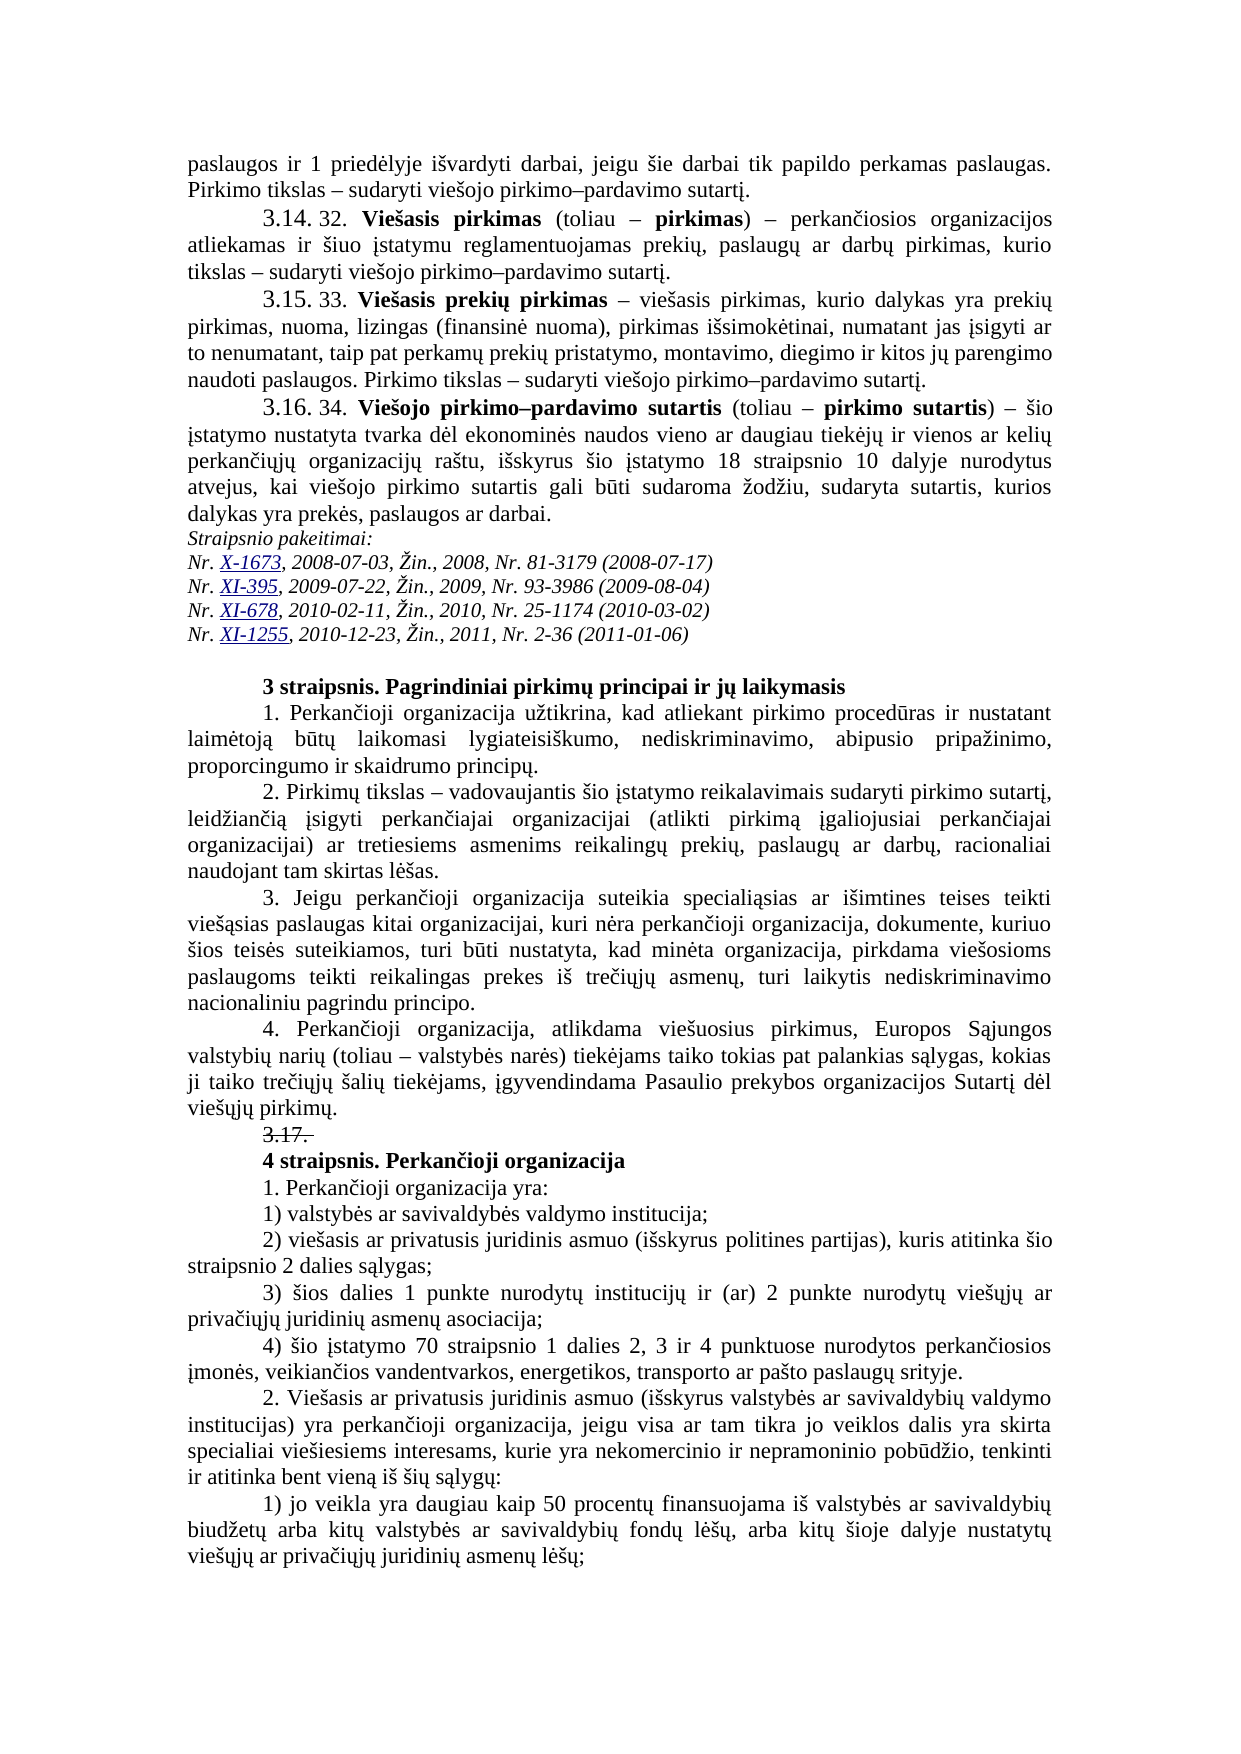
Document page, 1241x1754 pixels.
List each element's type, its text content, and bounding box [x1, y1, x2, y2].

text 3 straipsnis. Pagrindiniai pirkimų principai ir jų laikymasis [187, 673, 1053, 699]
text 2. Viešasis ar privatusis juridinis asmuo (išskyrus valstybės ar savivaldybių valdymo institucijas) yra perkančioji organizacija, jeigu visa ar tam tikra jo veiklos dalis yra skirta specialiai viešiesiems interesams, kurie yra nekomercinio ir nepramoninio pobūdžio, tenkinti ir atitinka bent vieną iš šių sąlygų: [187, 1384, 1053, 1490]
text 2) viešasis ar privatusis juridinis asmuo (išskyrus politines partijas), kuris atitinka šio straipsnio 2 dalies sąlygas; [187, 1226, 1053, 1279]
text Nr. XI-678, 2010-02-11, Žin., 2010, Nr. 25-1174 (2010-03-02) [187, 598, 1053, 622]
text 2. Pirkimų tikslas – vadovaujantis šio įstatymo reikalavimais sudaryti pirkimo sutartį, leidžiančią įsigyti perkančiajai organizacijai (atlikti pirkimą įgaliojusiai perkančiajai organizacijai) ar tretiesiems asmenims reikalingų prekių, paslaugų ar darbų, racionaliai naudojant tam skirtas lėšas. [187, 778, 1053, 884]
text 4 straipsnis. Perkančioji organizacija [187, 1147, 1053, 1173]
text 1. Perkančioji organizacija yra: [187, 1173, 1053, 1200]
subtitle 32. Viešasis pirkimas (toliau – pirkimas) – perkančiosios organizacijos atliekamas ir šiuo įstatymu reglamentuojamas prekių, paslaugų ar darbų pirkimas, kurio tikslas – sudaryti viešojo pirkimo–pardavimo sutartį. [187, 203, 1053, 284]
text 4. Perkančioji organizacija, atlikdama viešuosius pirkimus, Europos Sąjungos valstybių narių (toliau – valstybės narės) tiekėjams taiko tokias pat palankias sąlygas, kokias ji taiko trečiųjų šalių tiekėjams, įgyvendindama Pasaulio prekybos organizacijos Sutartį dėl viešųjų pirkimų. [187, 1015, 1053, 1121]
text Straipsnio pakeitimai: [187, 526, 1053, 550]
text 1) valstybės ar savivaldybės valdymo institucija; [187, 1200, 1053, 1226]
text 3. Jeigu perkančioji organizacija suteikia specialiąsias ar išimtines teises teikti viešąsias paslaugas kitai organizacijai, kuri nėra perkančioji organizacija, dokumente, kuriuo šios teisės suteikiamos, turi būti nustatyta, kad minėta organizacija, pirkdama viešosioms paslaugoms teikti reikalingas prekes iš trečiųjų asmenų, turi laikytis nediskriminavimo nacionaliniu pagrindu principo. [187, 884, 1053, 1015]
text paslaugos ir 1 priedėlyje išvardyti darbai, jeigu šie darbai tik papildo perkamas paslaugas. Pirkimo tikslas – sudaryti viešojo pirkimo–pardavimo sutartį. [187, 150, 1053, 203]
text Nr. X-1673, 2008-07-03, Žin., 2008, Nr. 81-3179 (2008-07-17) [187, 550, 1053, 574]
text 3) šios dalies 1 punkte nurodytų institucijų ir (ar) 2 punkte nurodytų viešųjų ar privačiųjų juridinių asmenų asociacija; [187, 1279, 1053, 1332]
text 1) jo veikla yra daugiau kaip 50 procentų finansuojama iš valstybės ar savivaldybių biudžetų arba kitų valstybės ar savivaldybių fondų lėšų, arba kitų šioje dalyje nustatytų viešųjų ar privačiųjų juridinių asmenų lėšų; [187, 1490, 1053, 1569]
text 4) šio įstatymo 70 straipsnio 1 dalies 2, 3 ir 4 punktuose nurodytos perkančiosios įmonės, veikiančios vandentvarkos, energetikos, transporto ar pašto paslaugų srityje. [187, 1332, 1053, 1384]
text Nr. XI-395, 2009-07-22, Žin., 2009, Nr. 93-3986 (2009-08-04) [187, 574, 1053, 598]
text 1. Perkančioji organizacija užtikrina, kad atliekant pirkimo procedūras ir nustatant laimėtoją būtų laikomasi lygiateisiškumo, nediskriminavimo, abipusio pripažinimo, proporcingumo ir skaidrumo principų. [187, 699, 1053, 778]
subtitle 33. Viešasis prekių pirkimas – viešasis pirkimas, kurio dalykas yra prekių pirkimas, nuoma, lizingas (finansinė nuoma), pirkimas išsimokėtinai, numatant jas įsigyti ar to nenumatant, taip pat perkamų prekių pristatymo, montavimo, diegimo ir kitos jų parengimo naudoti paslaugos. Pirkimo tikslas – sudaryti viešojo pirkimo–pardavimo sutartį. [187, 284, 1053, 392]
subtitle 34. Viešojo pirkimo–pardavimo sutartis (toliau – pirkimo sutartis) – šio įstatymo nustatyta tvarka dėl ekonominės naudos vieno ar daugiau tiekėjų ir vienos ar kelių perkančiųjų organizacijų raštu, išskyrus šio įstatymo 18 straipsnio 10 dalyje nurodytus atvejus, kai viešojo pirkimo sutartis gali būti sudaroma žodžiu, sudaryta sutartis, kurios dalykas yra prekės, paslaugos ar darbai. [187, 392, 1053, 526]
text Nr. XI-1255, 2010-12-23, Žin., 2011, Nr. 2-36 (2011-01-06) [187, 622, 1053, 646]
